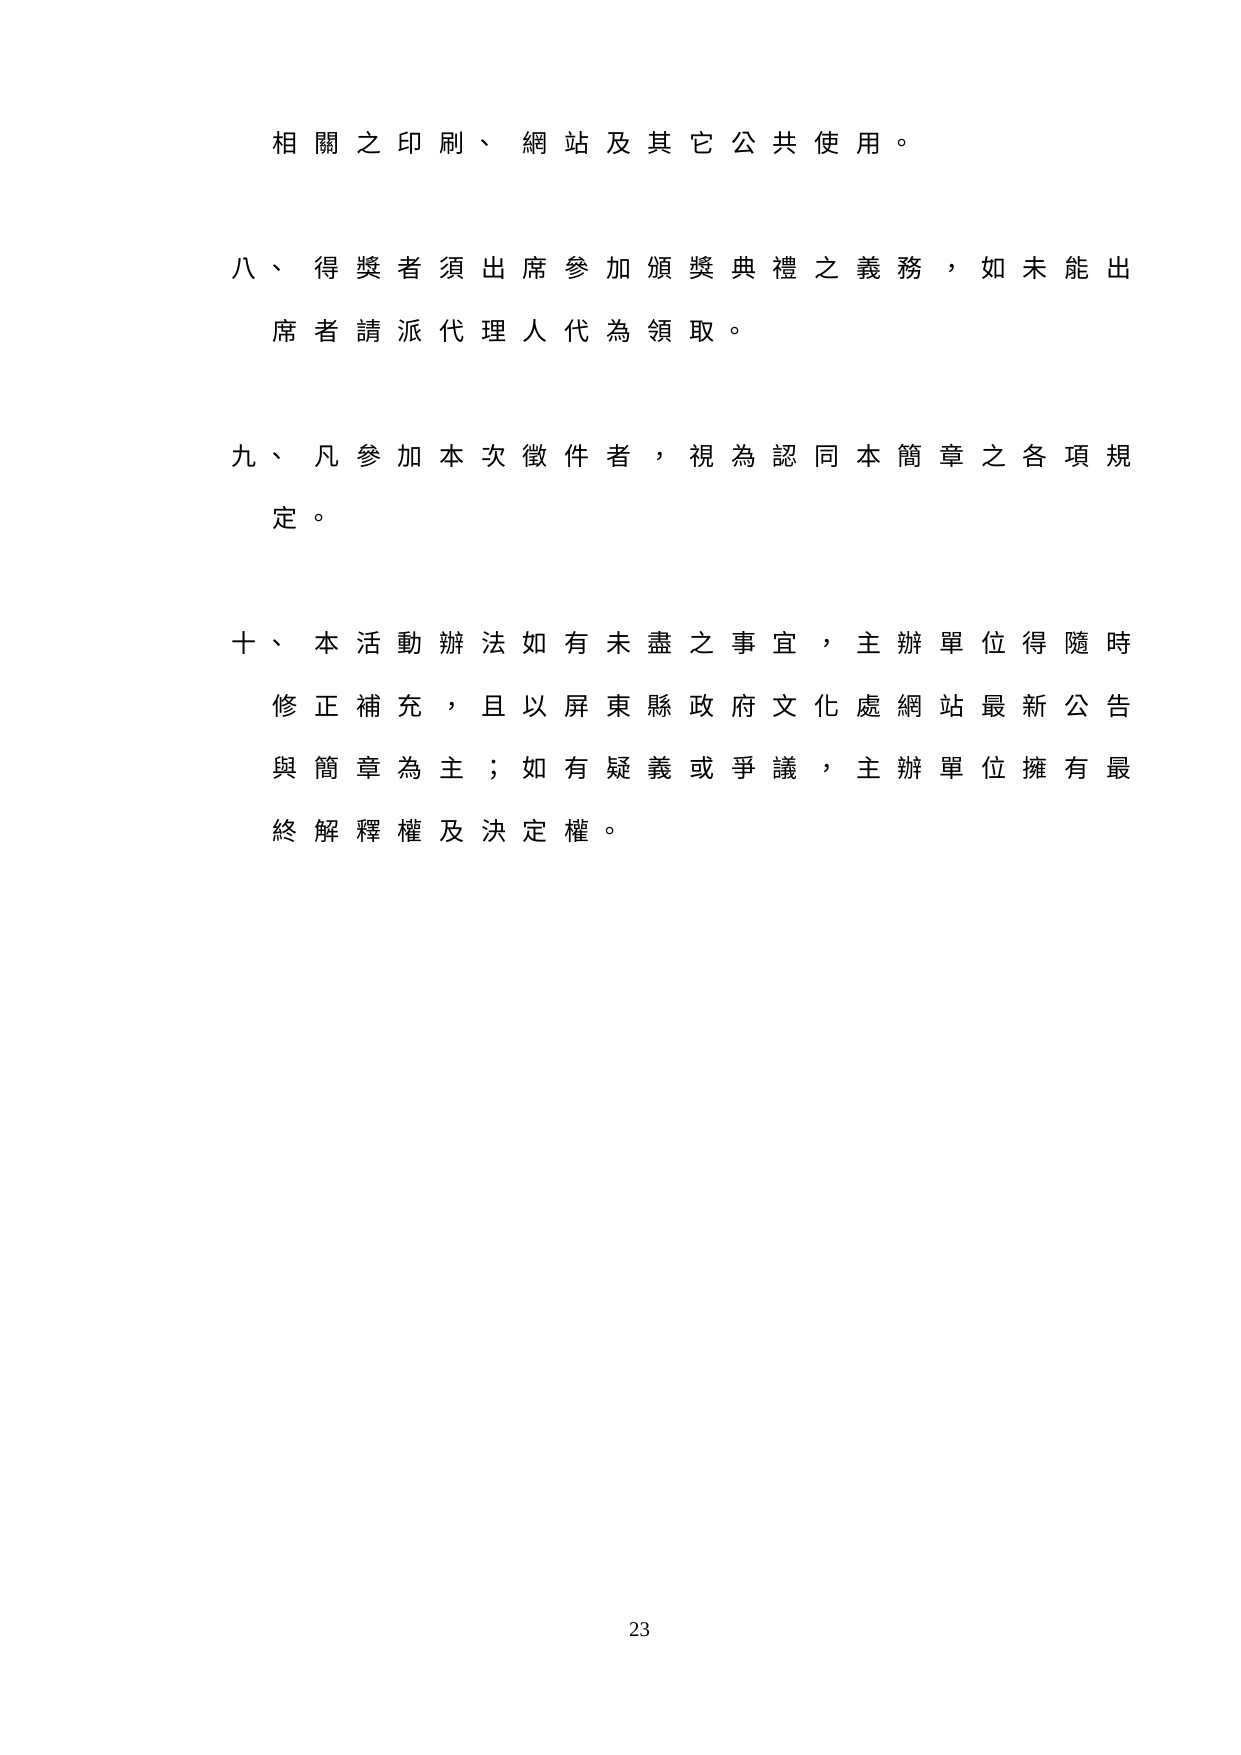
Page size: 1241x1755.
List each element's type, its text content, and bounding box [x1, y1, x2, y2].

text 相關之印刷、網站及其它公共使用。 [189, 100, 1139, 162]
text 九、凡參加本次徵件者，視為認同本簡章之各項規定。 [189, 412, 1139, 537]
text 八、得獎者須出席參加頒獎典禮之義務，如未能出席者請派代理人代為領取。 [189, 225, 1139, 350]
text 十、本活動辦法如有未盡之事宜，主辦單位得隨時修正補充，且以屏東縣政府文化處網站最新公告與簡章為主；如有疑義或爭議，主辦單位擁有最終解釋權及決定權。 [189, 600, 1139, 850]
